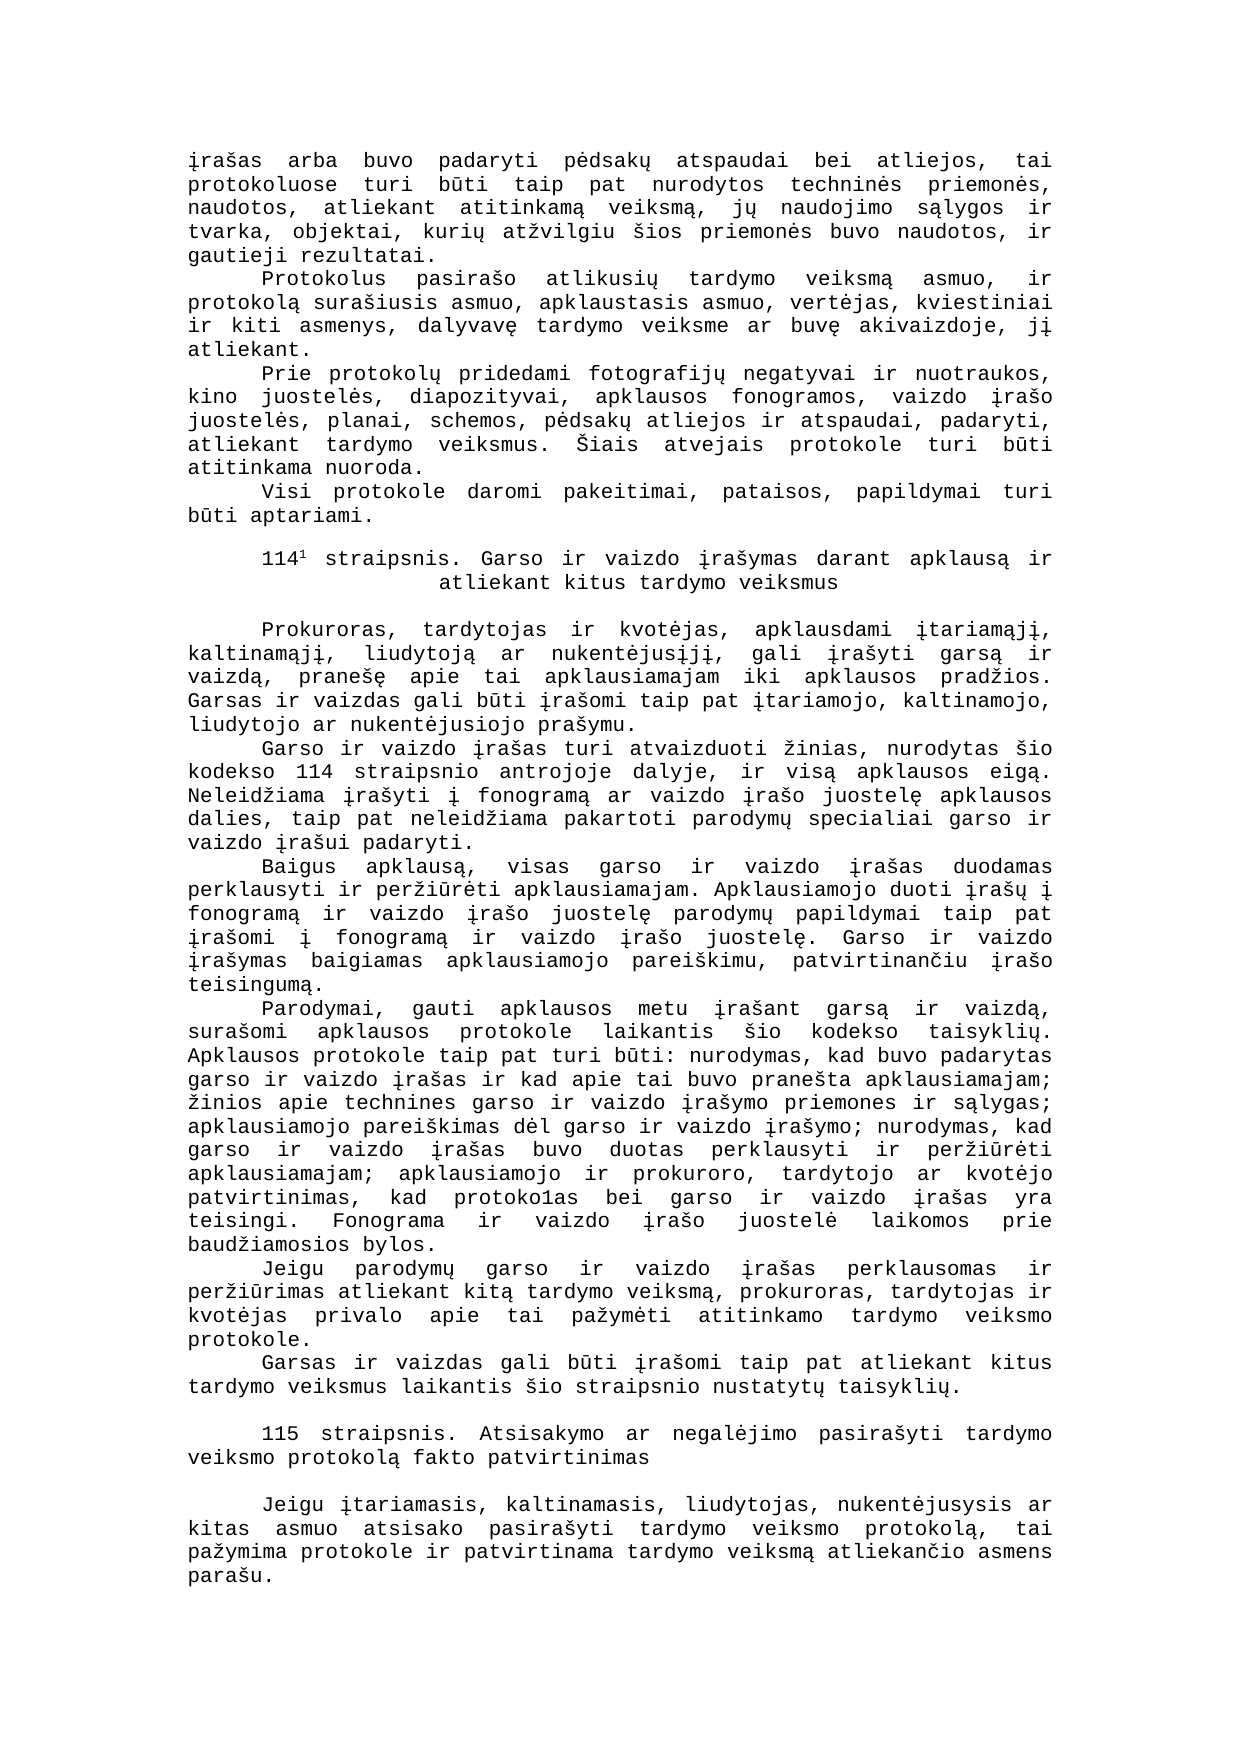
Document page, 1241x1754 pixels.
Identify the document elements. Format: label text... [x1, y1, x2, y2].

text Prokuroras, tardytojas ir kvotėjas, apklausdami įtariamąjį, kaltinamąjį, liudytoją ar nukentėjusįjį, gali įrašyti garsą ir vaizdą, pranešę apie tai apklausiamajam iki apklausos pradžios. Garsas ir vaizdas gali būti įrašomi taip pat įtariamojo, kaltinamojo, liudytojo ar nukentėjusiojo prašymu. [187, 619, 1053, 737]
text Baigus apklausą, visas garso ir vaizdo įrašas duodamas perklausyti ir peržiūrėti apklausiamajam. Apklausiamojo duoti įrašų į fonogramą ir vaizdo įrašo juostelę parodymų papildymai taip pat įrašomi į fonogramą ir vaizdo įrašo juostelę. Garso ir vaizdo įrašymas baigiamas apklausiamojo pareiškimu, patvirtinančiu įrašo teisingumą. [187, 856, 1053, 998]
text 1141 straipsnis. Garso ir vaizdo įrašymas darant apklausą ir atliekant kitus tardymo veiksmus [261, 548, 1053, 596]
text Visi protokole daromi pakeitimai, pataisos, papildymai turi būti aptariami. [187, 481, 1053, 528]
text įrašas arba buvo padaryti pėdsakų atspaudai bei atliejos, tai protokoluose turi būti taip pat nurodytos techninės priemonės, naudotos, atliekant atitinkamą veiksmą, jų naudojimo sąlygos ir tvarka, objektai, kurių atžvilgiu šios priemonės buvo naudotos, ir gautieji rezultatai. [187, 150, 1053, 268]
text Jeigu įtariamasis, kaltinamasis, liudytojas, nukentėjusysis ar kitas asmuo atsisako pasirašyti tardymo veiksmo protokolą, tai pažymima protokole ir patvirtinama tardymo veiksmą atliekančio asmens parašu. [187, 1494, 1053, 1589]
text 115 straipsnis. Atsisakymo ar negalėjimo pasirašyti tardymo veiksmo protokolą fakto patvirtinimas [187, 1423, 1053, 1471]
text Parodymai, gauti apklausos metu įrašant garsą ir vaizdą, surašomi apklausos protokole laikantis šio kodekso taisyklių. Apklausos protokole taip pat turi būti: nurodymas, kad buvo padarytas garso ir vaizdo įrašas ir kad apie tai buvo pranešta apklausiamajam; žinios apie technines garso ir vaizdo įrašymo priemones ir sąlygas; apklausiamojo pareiškimas dėl garso ir vaizdo įrašymo; nurodymas, kad garso ir vaizdo įrašas buvo duotas perklausyti ir peržiūrėti apklausiamajam; apklausiamojo ir prokuroro, tardytojo ar kvotėjo patvirtinimas, kad protoko1as bei garso ir vaizdo įrašas yra teisingi. Fonograma ir vaizdo įrašo juostelė laikomos prie baudžiamosios bylos. [187, 998, 1053, 1258]
text Garso ir vaizdo įrašas turi atvaizduoti žinias, nurodytas šio kodekso 114 straipsnio antrojoje dalyje, ir visą apklausos eigą. Neleidžiama įrašyti į fonogramą ar vaizdo įrašo juostelę apklausos dalies, taip pat neleidžiama pakartoti parodymų specialiai garso ir vaizdo įrašui padaryti. [187, 737, 1053, 856]
text Garsas ir vaizdas gali būti įrašomi taip pat atliekant kitus tardymo veiksmus laikantis šio straipsnio nustatytų taisyklių. [187, 1352, 1053, 1399]
text Prie protokolų pridedami fotografijų negatyvai ir nuotraukos, kino juostelės, diapozityvai, apklausos fonogramos, vaizdo įrašo juostelės, planai, schemos, pėdsakų atliejos ir atspaudai, padaryti, atliekant tardymo veiksmus. Šiais atvejais protokole turi būti atitinkama nuoroda. [187, 363, 1053, 481]
text Jeigu parodymų garso ir vaizdo įrašas perklausomas ir peržiūrimas atliekant kitą tardymo veiksmą, prokuroras, tardytojas ir kvotėjas privalo apie tai pažymėti atitinkamo tardymo veiksmo protokole. [187, 1258, 1053, 1352]
text Protokolus pasirašo atlikusių tardymo veiksmą asmuo, ir protokolą surašiusis asmuo, apklaustasis asmuo, vertėjas, kviestiniai ir kiti asmenys, dalyvavę tardymo veiksme ar buvę akivaizdoje, jį atliekant. [187, 268, 1053, 363]
